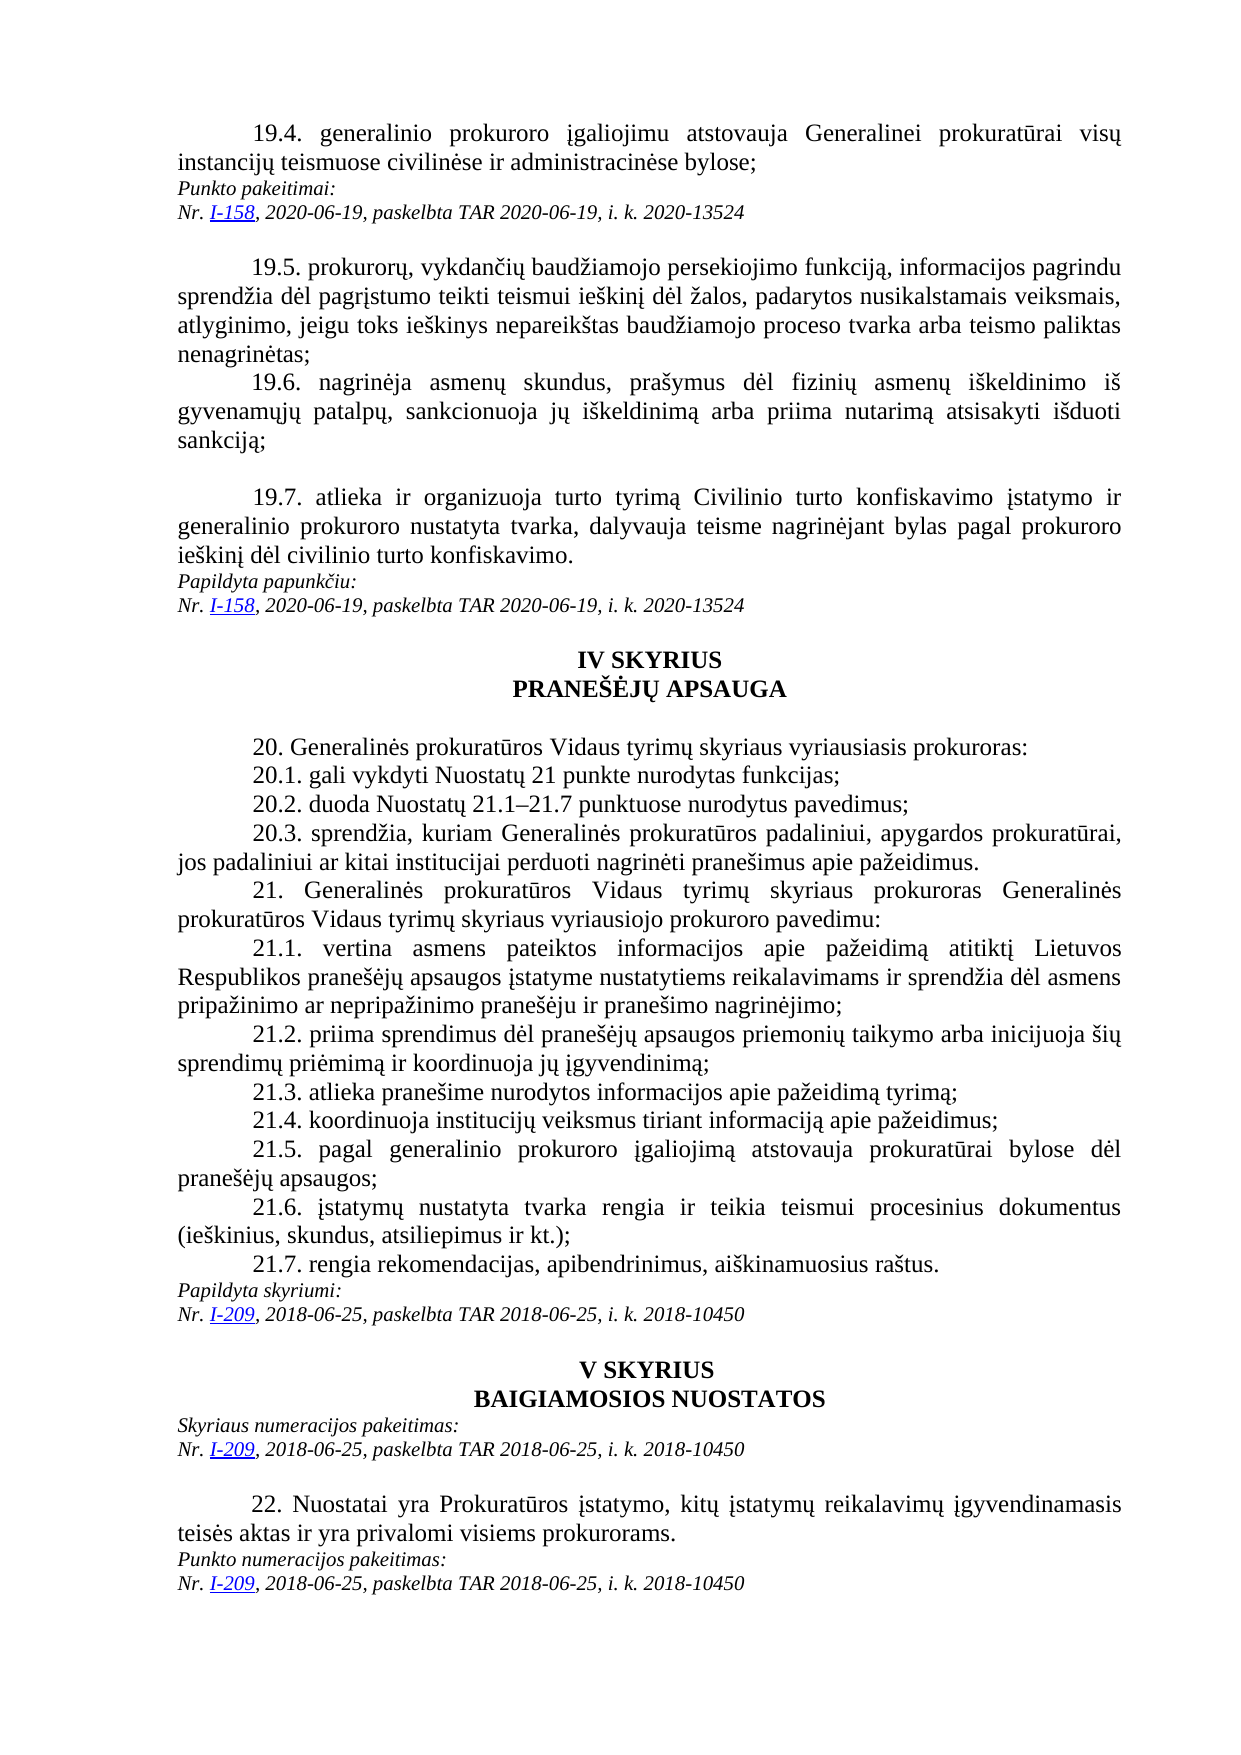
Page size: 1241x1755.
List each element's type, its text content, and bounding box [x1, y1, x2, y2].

text Nr. I-209, 2018-06-25, paskelbta TAR 2018-06-25, i. k. 2018-10450 [177, 1571, 1122, 1595]
text 21.7. rengia rekomendacijas, apibendrinimus, aiškinamuosius raštus. [177, 1249, 1122, 1278]
text 21.6. įstatymų nustatyta tvarka rengia ir teikia teismui procesinius dokumentus (ieškinius, skundus, atsiliepimus ir kt.); [177, 1192, 1122, 1249]
text Skyriaus numeracijos pakeitimas: [177, 1412, 1122, 1437]
text 21.3. atlieka pranešime nurodytos informacijos apie pažeidimą tyrimą; [177, 1077, 1122, 1106]
text 20.3. sprendžia, kuriam Generalinės prokuratūros padaliniui, apygardos prokuratūrai, jos padaliniui ar kitai institucijai perduoti nagrinėti pranešimus apie pažeidimus. [177, 818, 1122, 876]
text Punkto pakeitimai: [177, 176, 1122, 200]
text Papildyta papunkčiu: [177, 569, 1122, 593]
text IV SKYRIUS [177, 646, 1122, 674]
text PRANEŠĖJŲ APSAUGA [177, 674, 1122, 703]
text 21.2. priima sprendimus dėl pranešėjų apsaugos priemonių taikymo arba inicijuoja šių sprendimų priėmimą ir koordinuoja jų įgyvendinimą; [177, 1019, 1122, 1077]
text Punkto numeracijos pakeitimas: [177, 1547, 1122, 1571]
text 19.6. nagrinėja asmenų skundus, prašymus dėl fizinių asmenų iškeldinimo iš gyvenamųjų patalpų, sankcionuoja jų iškeldinimą arba priima nutarimą atsisakyti išduoti sankciją; [177, 367, 1122, 454]
text 21. Generalinės prokuratūros Vidaus tyrimų skyriaus prokuroras Generalinės prokuratūros Vidaus tyrimų skyriaus vyriausiojo prokuroro pavedimu: [177, 876, 1122, 933]
text BAIGIAMOSIOS NUOSTATOS [177, 1384, 1122, 1412]
text 19.4. generalinio prokuroro įgaliojimu atstovauja Generalinei prokuratūrai visų instancijų teismuose civilinėse ir administracinėse bylose; [177, 118, 1122, 176]
text Papildyta skyriumi: [177, 1278, 1122, 1302]
text 19.5. prokurorų, vykdančių baudžiamojo persekiojimo funkciją, informacijos pagrindu sprendžia dėl pagrįstumo teikti teismui ieškinį dėl žalos, padarytos nusikalstamais veiksmais, atlyginimo, jeigu toks ieškinys nepareikštas baudžiamojo proceso tvarka arba teismo paliktas nenagrinėtas; [177, 252, 1122, 367]
text 20. Generalinės prokuratūros Vidaus tyrimų skyriaus vyriausiasis prokuroras: [177, 732, 1122, 761]
text Nr. I-209, 2018-06-25, paskelbta TAR 2018-06-25, i. k. 2018-10450 [177, 1302, 1122, 1326]
text 20.2. duoda Nuostatų 21.1–21.7 punktuose nurodytus pavedimus; [177, 789, 1122, 818]
text 21.5. pagal generalinio prokuroro įgaliojimą atstovauja prokuratūrai bylose dėl pranešėjų apsaugos; [177, 1134, 1122, 1192]
text 22. Nuostatai yra Prokuratūros įstatymo, kitų įstatymų reikalavimų įgyvendinamasis teisės aktas ir yra privalomi visiems prokurorams. [177, 1489, 1122, 1547]
text Nr. I-158, 2020-06-19, paskelbta TAR 2020-06-19, i. k. 2020-13524 [177, 200, 1122, 224]
text 21.4. koordinuoja institucijų veiksmus tiriant informaciją apie pažeidimus; [177, 1106, 1122, 1134]
text Nr. I-209, 2018-06-25, paskelbta TAR 2018-06-25, i. k. 2018-10450 [177, 1437, 1122, 1461]
text 20.1. gali vykdyti Nuostatų 21 punkte nurodytas funkcijas; [177, 761, 1122, 789]
text V SKYRIUS [177, 1355, 1122, 1384]
text Nr. I-158, 2020-06-19, paskelbta TAR 2020-06-19, i. k. 2020-13524 [177, 593, 1122, 617]
text 19.7. atlieka ir organizuoja turto tyrimą Civilinio turto konfiskavimo įstatymo ir generalinio prokuroro nustatyta tvarka, dalyvauja teisme nagrinėjant bylas pagal prokuroro ieškinį dėl civilinio turto konfiskavimo. [177, 482, 1122, 569]
text 21.1. vertina asmens pateiktos informacijos apie pažeidimą atitiktį Lietuvos Respublikos pranešėjų apsaugos įstatyme nustatytiems reikalavimams ir sprendžia dėl asmens pripažinimo ar nepripažinimo pranešėju ir pranešimo nagrinėjimo; [177, 933, 1122, 1019]
